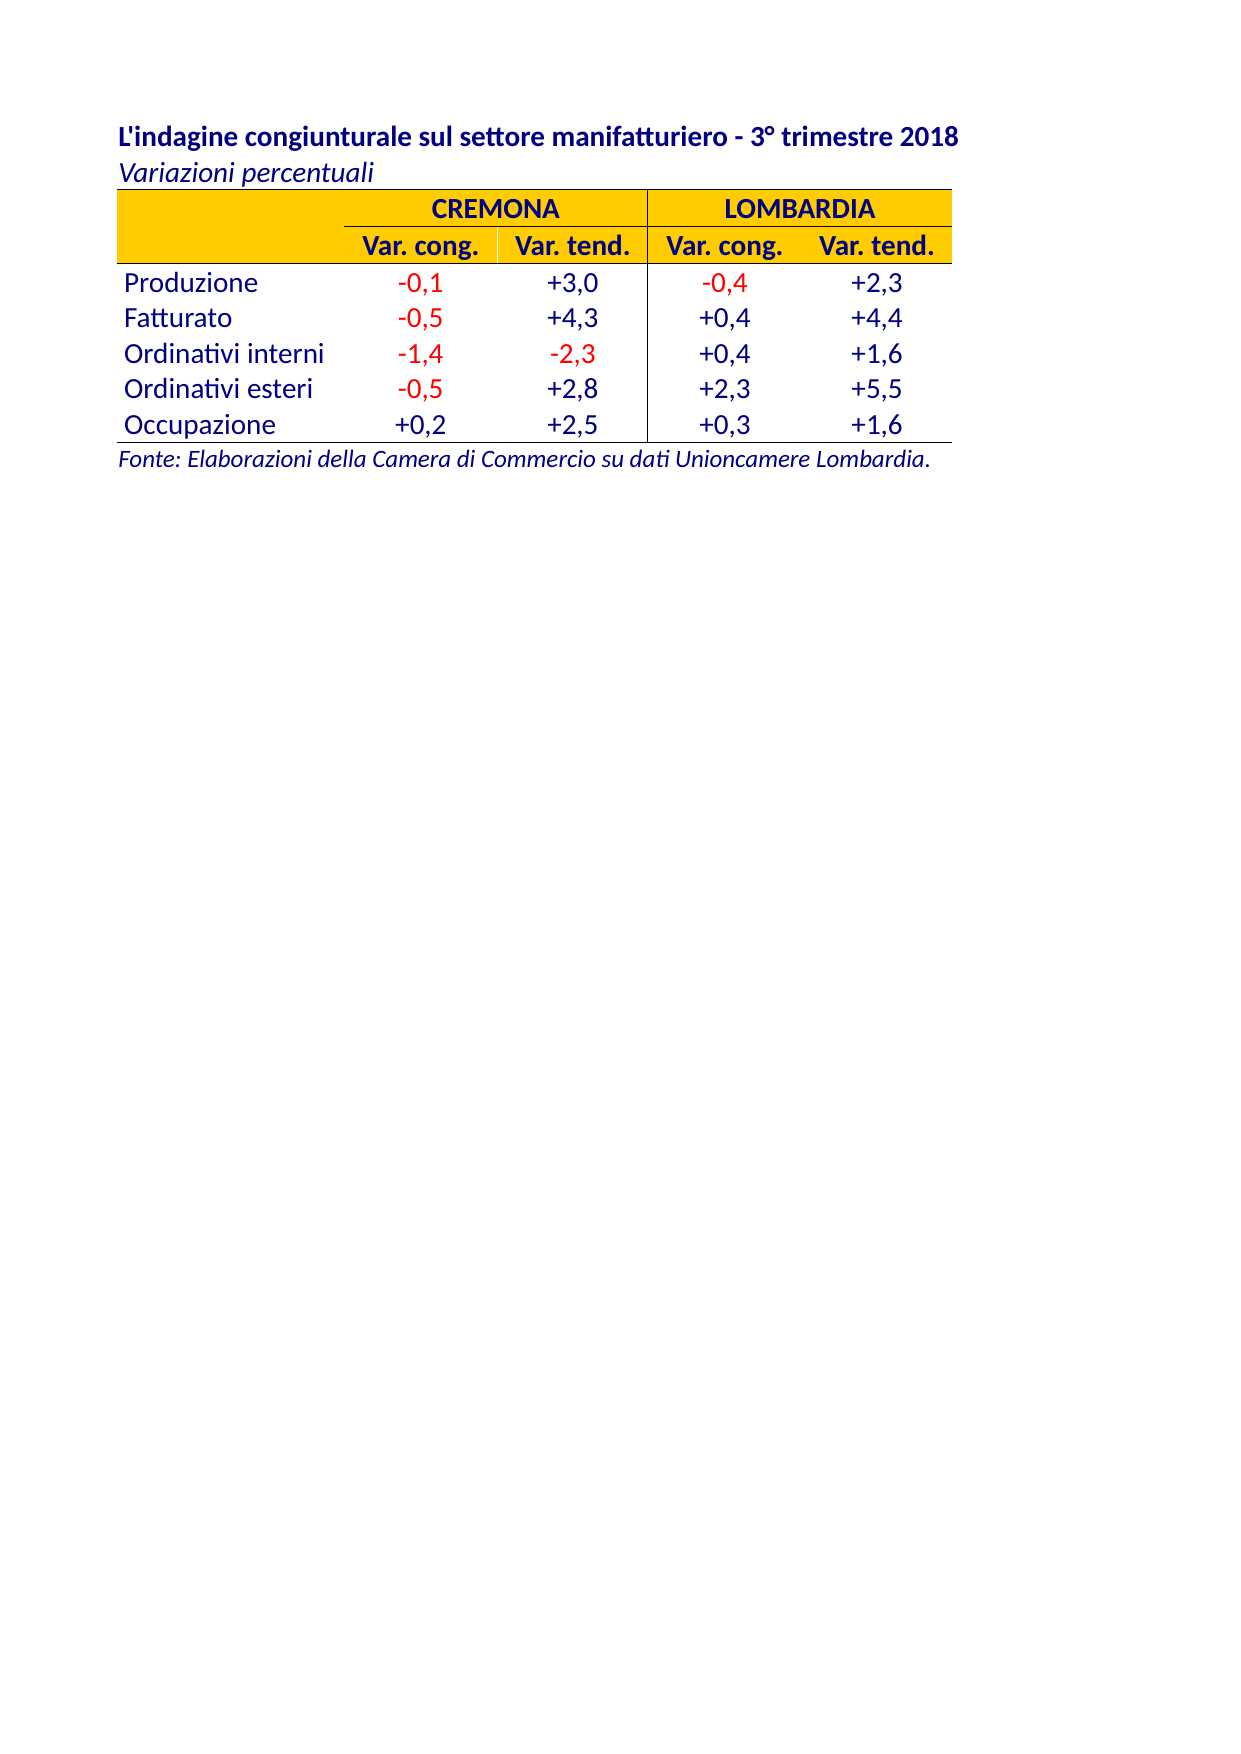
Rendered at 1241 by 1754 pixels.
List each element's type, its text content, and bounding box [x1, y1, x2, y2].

text Fonte: Elaborazioni della Camera di Commercio su dati Unioncamere Lombardia. [118, 443, 1122, 473]
table_cell Var. tend. [802, 227, 952, 263]
table_cell Occupazione [117, 406, 344, 442]
text Variazioni percentuali [118, 154, 1122, 189]
table_cell +2,3 [648, 371, 802, 406]
table_cell Var. cong. [648, 227, 802, 263]
table_cell Ordinativi esteri [117, 371, 344, 406]
table_header LOMBARDIA [648, 190, 952, 226]
table_cell Ordinativi interni [117, 335, 344, 371]
table_cell Produzione [117, 264, 344, 299]
table_header [117, 190, 344, 226]
table_cell +2,3 [802, 264, 952, 299]
table_header CREMONA [344, 190, 647, 226]
table_cell Fatturato [117, 299, 344, 335]
table_cell +4,3 [498, 299, 647, 335]
table_cell +5,5 [802, 371, 952, 406]
table_cell -0,4 [648, 264, 802, 299]
table_cell Var. cong. [344, 227, 497, 263]
table_cell +0,4 [648, 335, 802, 371]
table_cell [117, 226, 344, 263]
table_cell +2,8 [498, 371, 647, 406]
table_cell +0,4 [648, 299, 802, 335]
table_cell -2,3 [498, 335, 647, 371]
text L'indagine congiunturale sul settore manifatturiero - 3° trimestre 2018 [118, 118, 1122, 154]
table_cell -0,5 [344, 299, 497, 335]
table_cell +4,4 [802, 299, 952, 335]
table_cell +0,2 [344, 406, 497, 442]
table_cell +2,5 [498, 406, 647, 442]
table_cell -0,5 [344, 371, 497, 406]
table_cell +1,6 [802, 406, 952, 442]
table_cell -1,4 [344, 335, 497, 371]
table_cell +1,6 [802, 335, 952, 371]
table_cell -0,1 [344, 264, 497, 299]
table_cell +0,3 [648, 406, 802, 442]
table_cell Var. tend. [498, 227, 647, 263]
table_cell +3,0 [498, 264, 647, 299]
